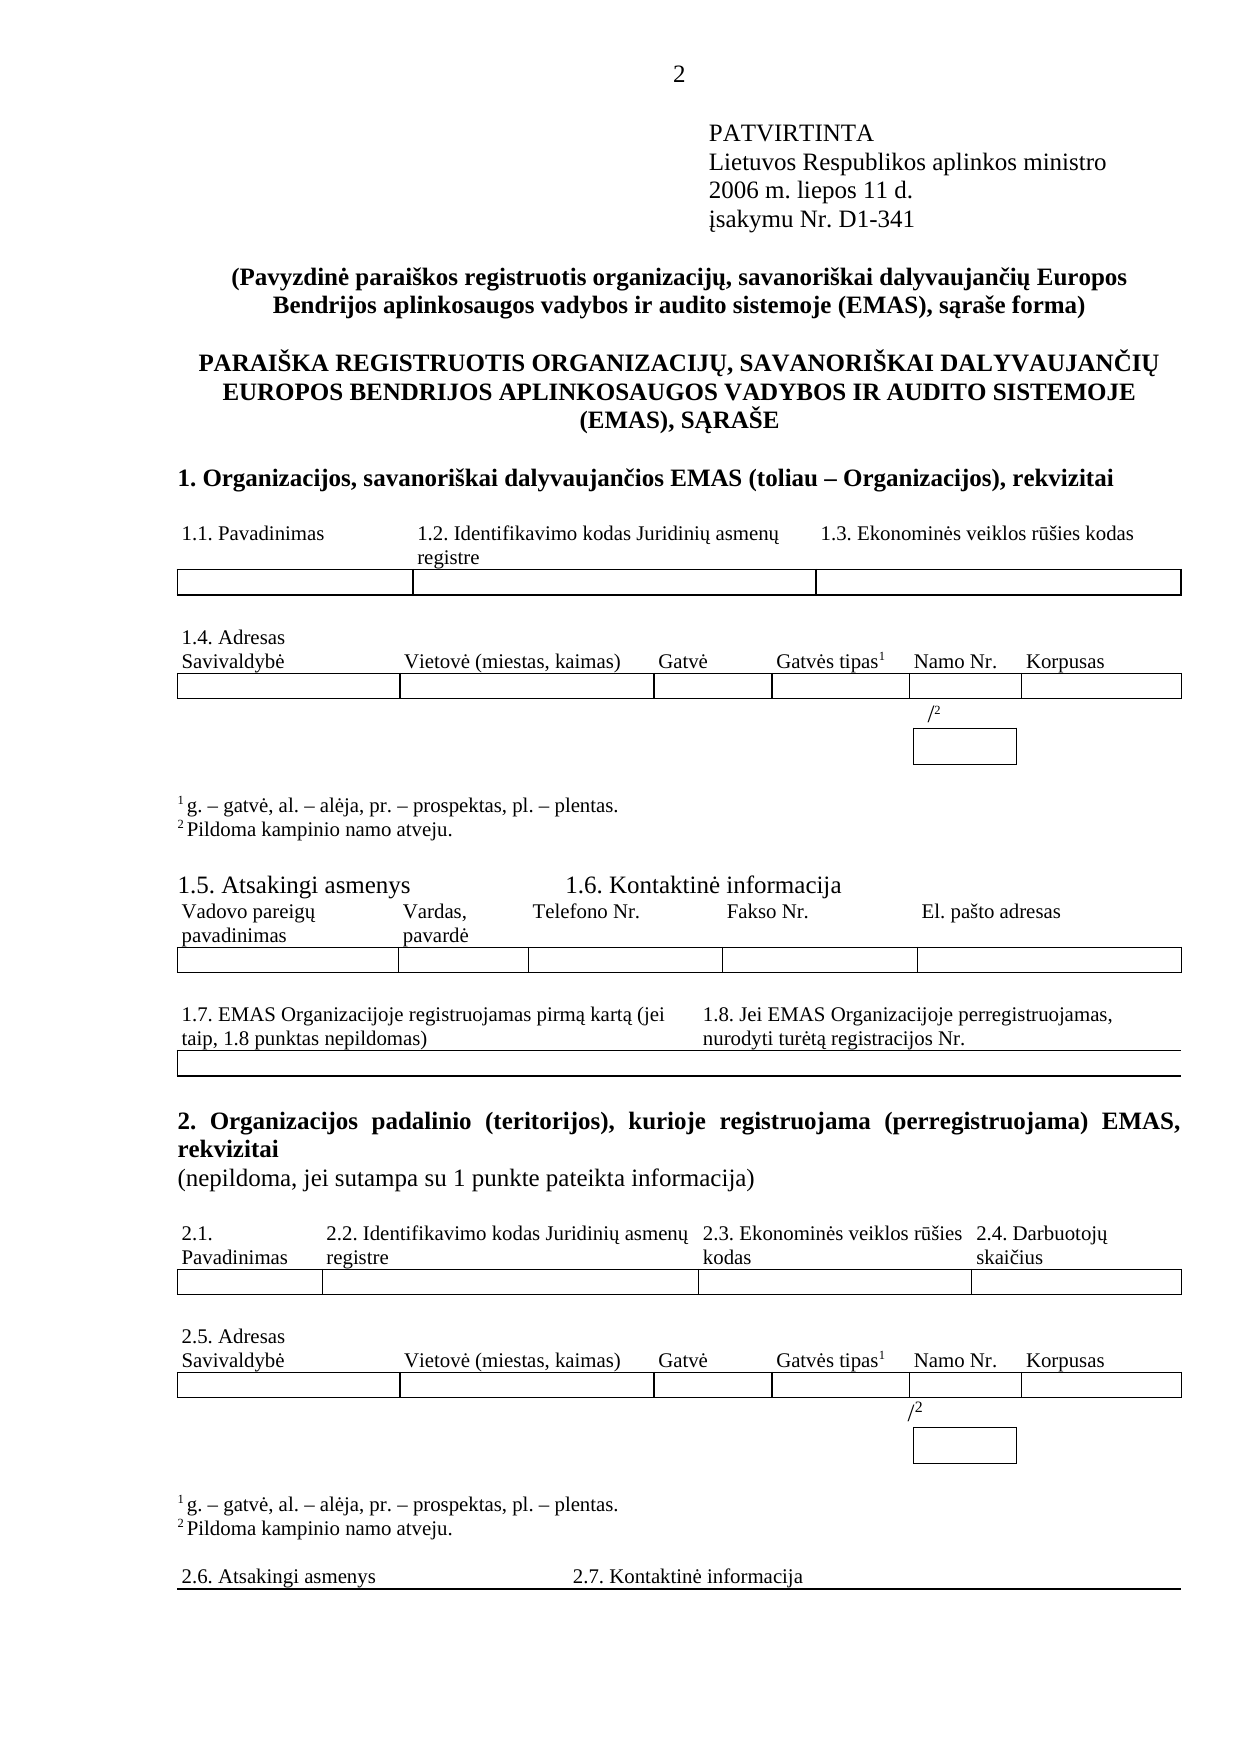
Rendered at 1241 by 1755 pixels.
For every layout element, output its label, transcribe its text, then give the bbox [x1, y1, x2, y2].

table_cell [1022, 674, 1026, 698]
text Lietuvos Respublikos aplinkos ministro [177, 147, 1181, 176]
table_header 1.3. Ekonominės veiklos rūšies kodas [816, 521, 1181, 569]
table_header Telefono Nr. [528, 899, 722, 947]
text 1 g. – gatvė, al. – alėja, pr. – prospektas, pl. – plentas. [177, 793, 1181, 817]
table_cell [718, 948, 722, 972]
table_header [914, 729, 1016, 764]
table_cell [694, 1270, 698, 1294]
table_cell [1177, 948, 1181, 972]
table_cell [318, 1270, 322, 1294]
table_cell [723, 948, 727, 972]
table_cell [913, 948, 917, 972]
text 1 g. – gatvė, al. – alėja, pr. – prospektas, pl. – plentas. [177, 1492, 1181, 1516]
text 2006 m. liepos 11 d. [177, 176, 1181, 204]
table_cell [905, 1373, 909, 1397]
text 2 Pildoma kampinio namo atveju. [177, 817, 1181, 841]
table_cell [1177, 1051, 1181, 1075]
text 2. Organizacijos padalinio (teritorijos), kurioje registruojama (perregistruojama) EMAS, rekvizitai [177, 1106, 1181, 1163]
text 2 Pildoma kampinio namo atveju. [177, 1516, 1181, 1540]
text įsakymu Nr. D1-341 [177, 204, 1181, 233]
text (Pavyzdinė paraiškos registruotis organizacijų, savanoriškai dalyvaujančių Europos Bendrijos aplinkosaugos vadybos ir audito sistemoje (EMAS), sąraše forma) [177, 262, 1181, 319]
table_header Fakso Nr. [723, 899, 917, 947]
text 1.5. Atsakingi asmenys 1.6. Kontaktinė informacija [177, 870, 1181, 899]
table_cell [910, 674, 914, 698]
table_cell [905, 674, 909, 698]
table_cell [1017, 674, 1021, 698]
table_cell [972, 1270, 976, 1294]
table_cell [1017, 1373, 1021, 1397]
text /2 [177, 699, 1181, 728]
table_cell [399, 948, 403, 972]
text 1. Organizacijos, savanoriškai dalyvaujančios EMAS (toliau – Organizacijos), rekvizitai [177, 463, 1181, 492]
text PARAIŠKA REGISTRUOTIS ORGANIZACIJŲ, SAVANORIŠKAI DALYVAUJANČIŲ EUROPOS BENDRIJOS APLINKOSAUGOS VADYBOS IR AUDITO SISTEMOJE (EMAS), SĄRAŠE [177, 348, 1181, 434]
table_cell [394, 948, 398, 972]
table_header 1.1. Pavadinimas [177, 521, 413, 569]
table_header El. pašto adresas [917, 899, 1181, 947]
text (nepildoma, jei sutampa su 1 punkte pateikta informacija) [177, 1163, 1181, 1192]
table_cell [910, 1373, 914, 1397]
table_cell [1177, 1270, 1181, 1294]
text /2 [177, 1398, 1181, 1427]
table_cell [524, 948, 528, 972]
text PATVIRTINTA [177, 118, 1181, 147]
table_cell [699, 1270, 703, 1294]
table_cell [1177, 674, 1181, 698]
table_cell [1177, 1373, 1181, 1397]
table_header [914, 1428, 1016, 1463]
table_cell [1022, 1373, 1026, 1397]
